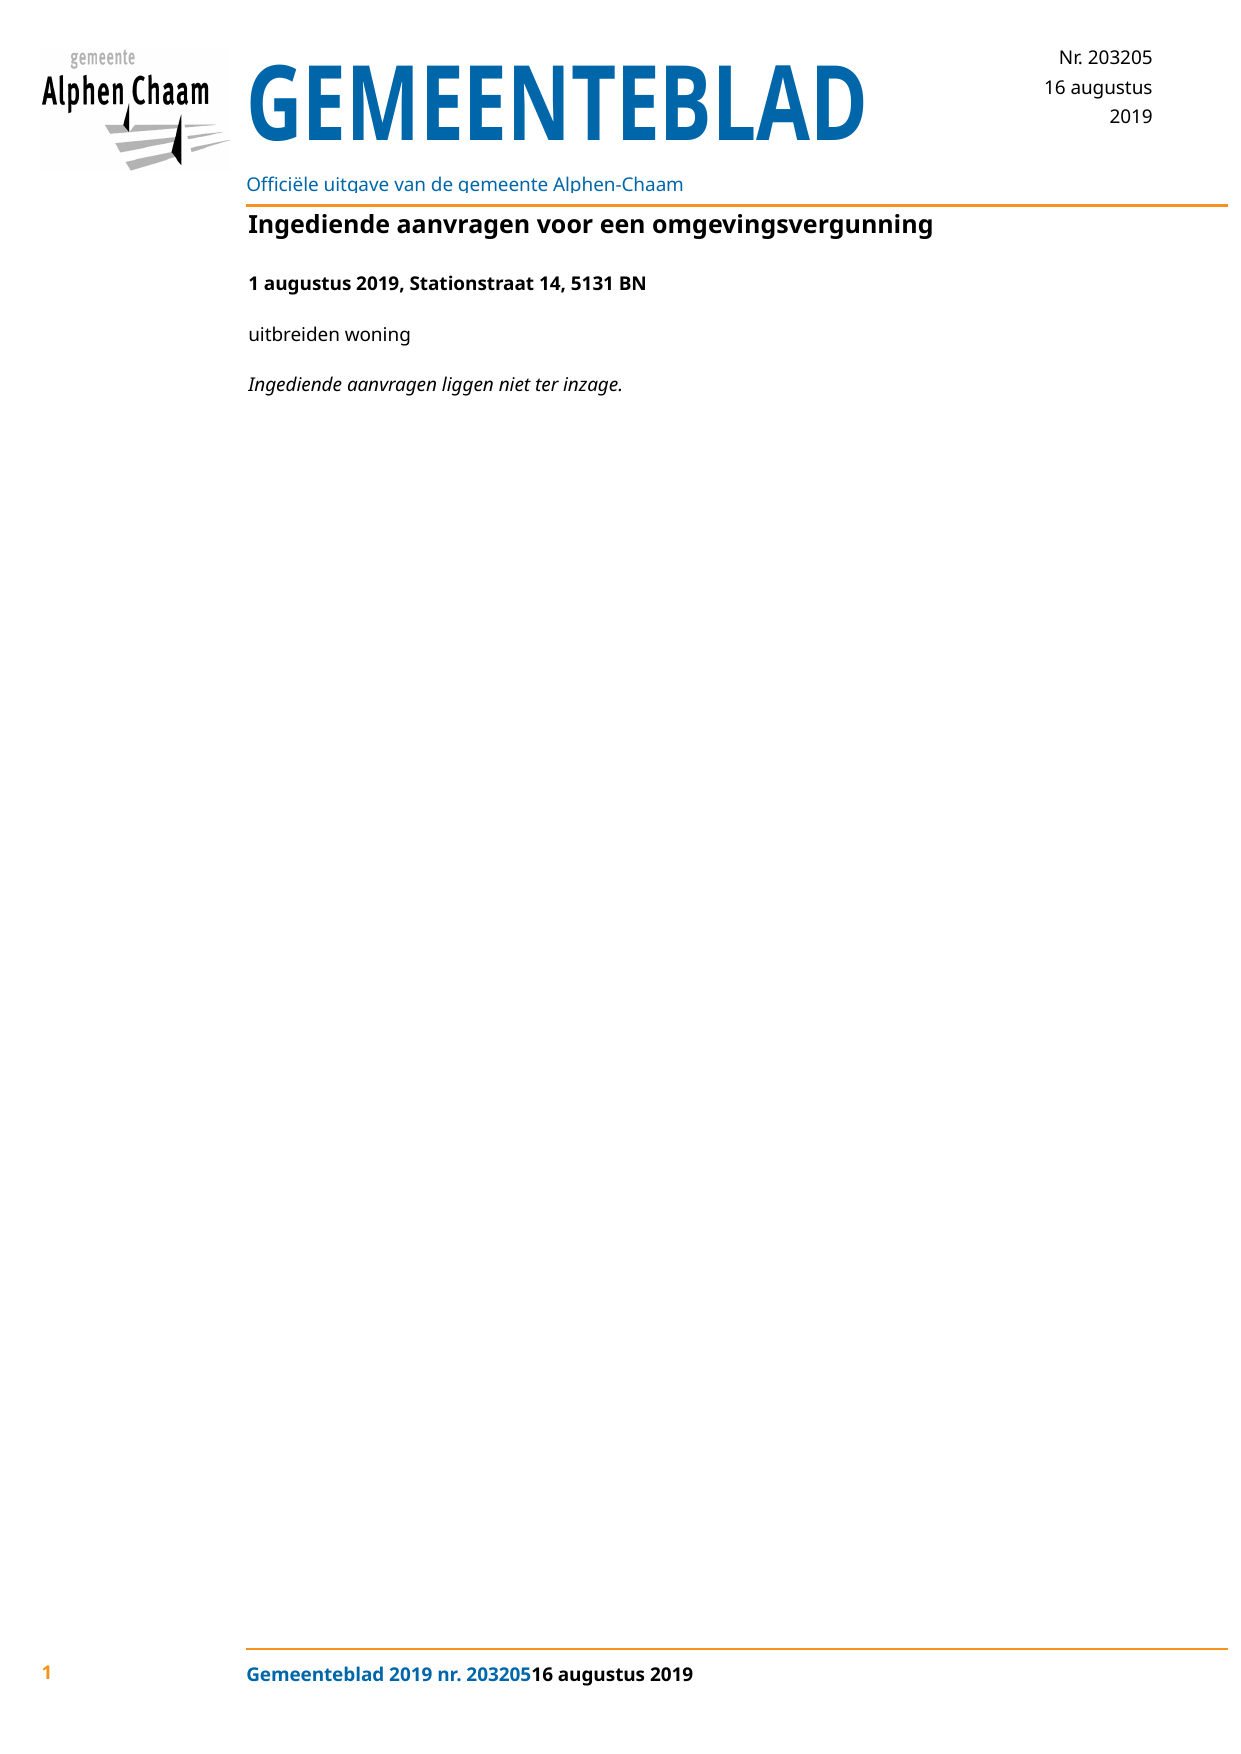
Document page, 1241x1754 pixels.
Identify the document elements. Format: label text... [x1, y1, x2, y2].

text Ingediende aanvragen voor een omgevingsvergunning [248, 207, 1152, 241]
picture [41, 47, 231, 172]
text Ingediende aanvragen liggen niet ter inzage. [248, 371, 1152, 397]
text uitbreiden woning [248, 321, 1152, 346]
text 1 augustus 2019, Stationstraat 14, 5131 BN [248, 270, 1152, 296]
